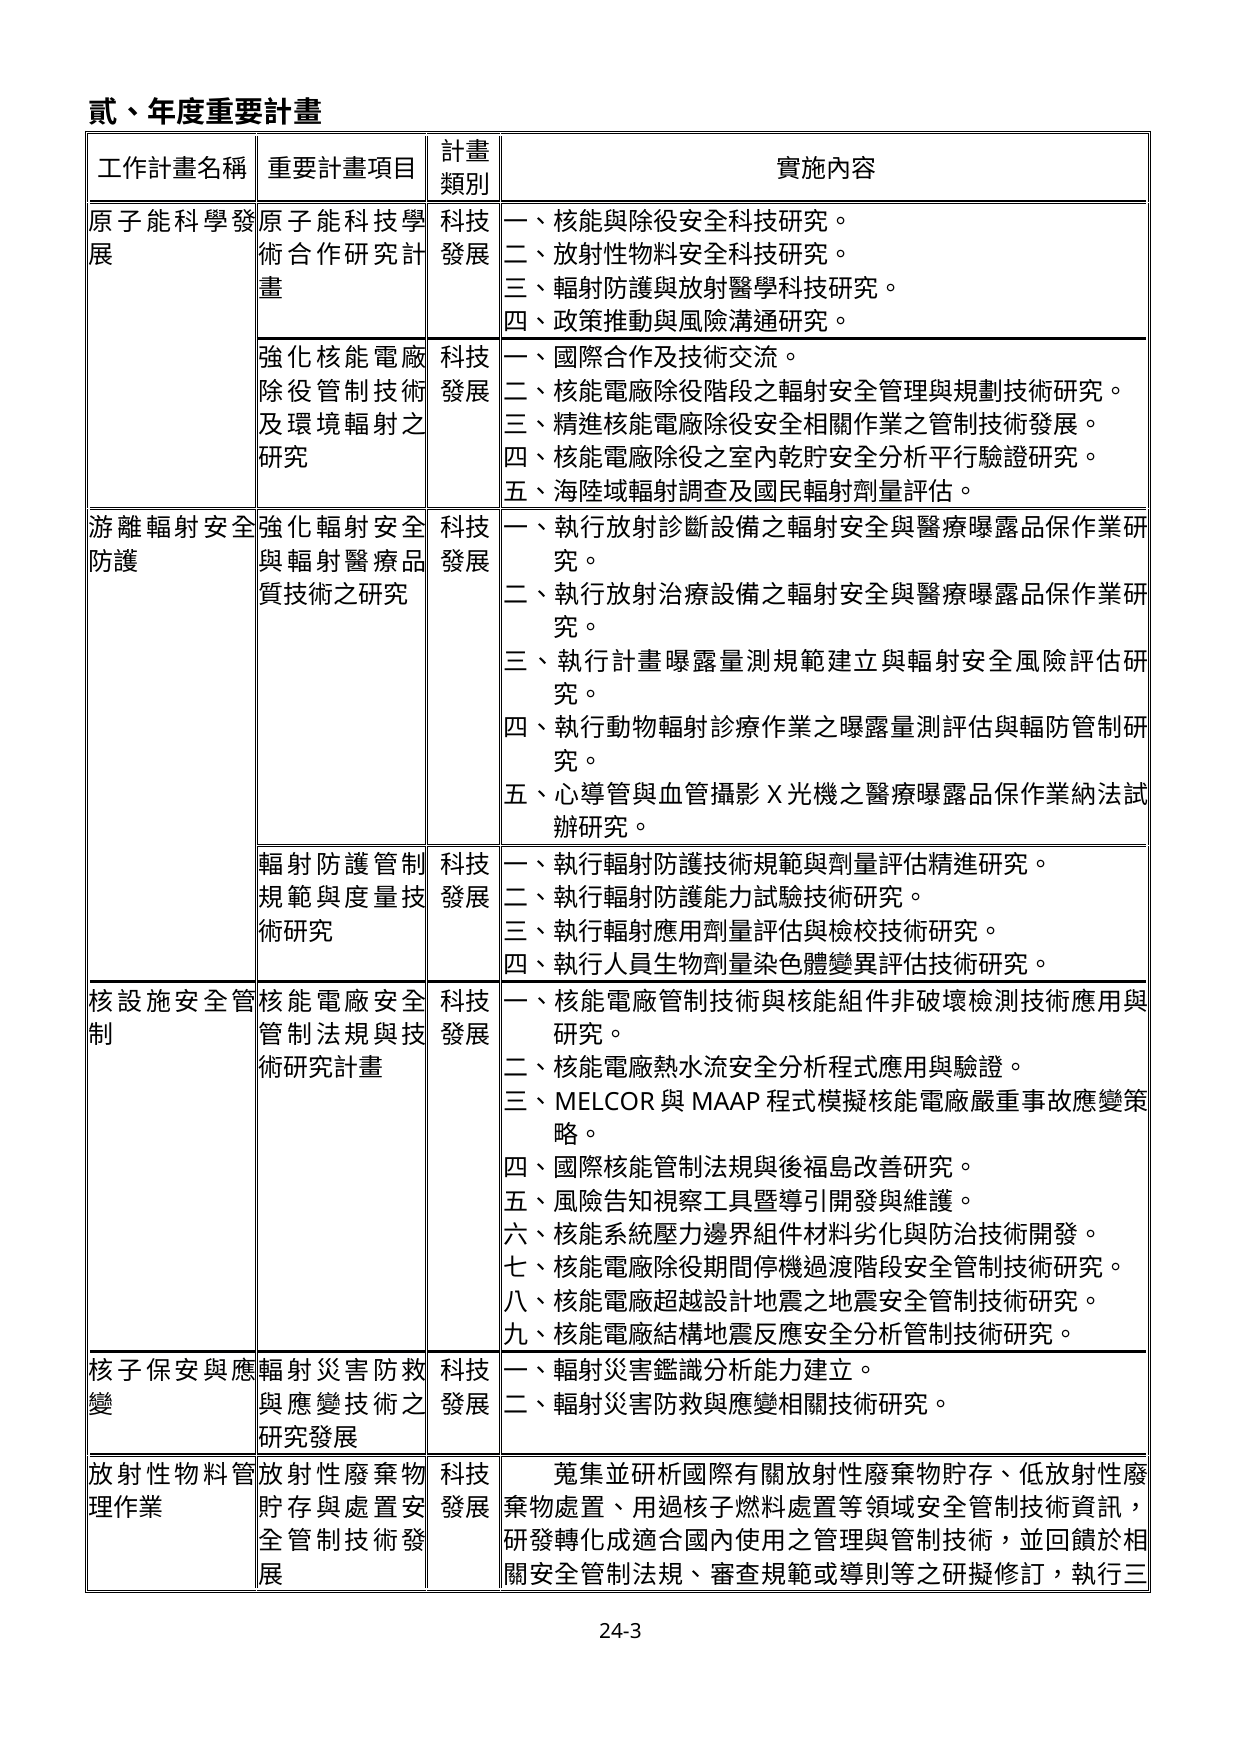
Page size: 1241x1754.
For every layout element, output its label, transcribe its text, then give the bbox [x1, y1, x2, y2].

table_cell 一、核能與除役安全科技研究。 二、放射性物料安全科技研究。 三、輻射防護與放射醫學科技研究。 四、政策推動與風險溝通研究。 [502, 200, 1148, 337]
table_cell 放射性廢棄物貯存與處置安全管制技術發展 [256, 1457, 427, 1590]
table_cell 蒐集並研析國際有關放射性廢棄物貯存、低放射性廢棄物處置、用過核子燃料處置等領域安全管制技術資訊，研發轉化成適合國內使用之管理與管制技術，並回饋於相關安全管制法規、審查規範或導則等之研擬修訂，執行三 [501, 1453, 1148, 1590]
table_header 計畫類別 [427, 134, 501, 200]
table_cell 一、國際合作及技術交流。 二、核能電廠除役階段之輻射安全管理與規劃技術研究。 三、精進核能電廠除役安全相關作業之管制技術發展。 四、核能電廠除役之室內乾貯安全分析平行驗證研究。 五、海陸域輻射調查及國民輻射劑量評估。 [502, 337, 1148, 507]
table_cell 一、執行放射診斷設備之輻射安全與醫療曝露品保作業研究。 二、執行放射治療設備之輻射安全與醫療曝露品保作業研究。 三、執行計畫曝露量測規範建立與輻射安全風險評估研究。 四、執行動物輻射診療作業之曝露量測評估與輻防管制研究。 五、心導管與血管攝影X光機之醫療曝露品保作業納法試辦研究。 [501, 507, 1149, 843]
table_header 實施內容 [501, 134, 1148, 200]
table_header 工作計畫名稱 [88, 134, 256, 200]
table_cell 強化核能電廠除役管制技術及環境輻射之研究 [258, 340, 425, 507]
table_cell 科技發展 [428, 1353, 499, 1453]
table_cell 強化輻射安全與輻射醫療品質技術之研究 [258, 510, 425, 843]
table_cell 核設施安全管制 [88, 980, 255, 1350]
table_cell 放射性物料管理作業 [88, 1453, 256, 1590]
table_cell 核子保安與應變 [88, 1350, 255, 1453]
table_cell 一、輻射災害鑑識分析能力建立。 二、輻射災害防救與應變相關技術研究。 [502, 1350, 1148, 1453]
table_cell 游離輻射安全防護 [86, 507, 256, 980]
table_cell 一、執行輻射防護技術規範與劑量評估精進研究。 二、執行輻射防護能力試驗技術研究。 三、執行輻射應用劑量評估與檢校技術研究。 四、執行人員生物劑量染色體變異評估技術研究。 [502, 844, 1148, 980]
table_cell 科技發展 [428, 510, 499, 843]
table_cell 原子能科學發展 [88, 200, 255, 507]
table_cell 科技發展 [428, 983, 499, 1350]
table_cell 輻射災害防救與應變技術之研究發展 [258, 1353, 425, 1453]
table_header 重要計畫項目 [256, 134, 427, 200]
table_cell 原子能科技學術合作研究計畫 [258, 204, 425, 337]
table_cell 科技發展 [428, 340, 499, 507]
table_cell 核能電廠安全管制法規與技術研究計畫 [258, 983, 425, 1350]
table_cell 科技發展 [427, 1457, 501, 1590]
text 貳、年度重要計畫 [89, 89, 1152, 131]
table_cell 一、核能電廠管制技術與核能組件非破壞檢測技術應用與研究。 二、核能電廠熱水流安全分析程式應用與驗證。 三、MELCOR與MAAP程式模擬核能電廠嚴重事故應變策略。 四、國際核能管制法規與後福島改善研究。 五、風險告知視察工具暨導引開發與維護。 六、核能系統壓力邊界組件材料劣化與防治技術開發。 七、核能電廠除役期間停機過渡階段安全管制技術研究。 八、核能電廠超越設計地震之地震安全管制技術研究。 九、核能電廠結構地震反應安全分析管制技術研究。 [502, 980, 1148, 1350]
table_cell 輻射防護管制規範與度量技術研究 [258, 847, 425, 980]
table_cell 科技發展 [428, 204, 499, 337]
table_cell 科技發展 [428, 847, 499, 980]
